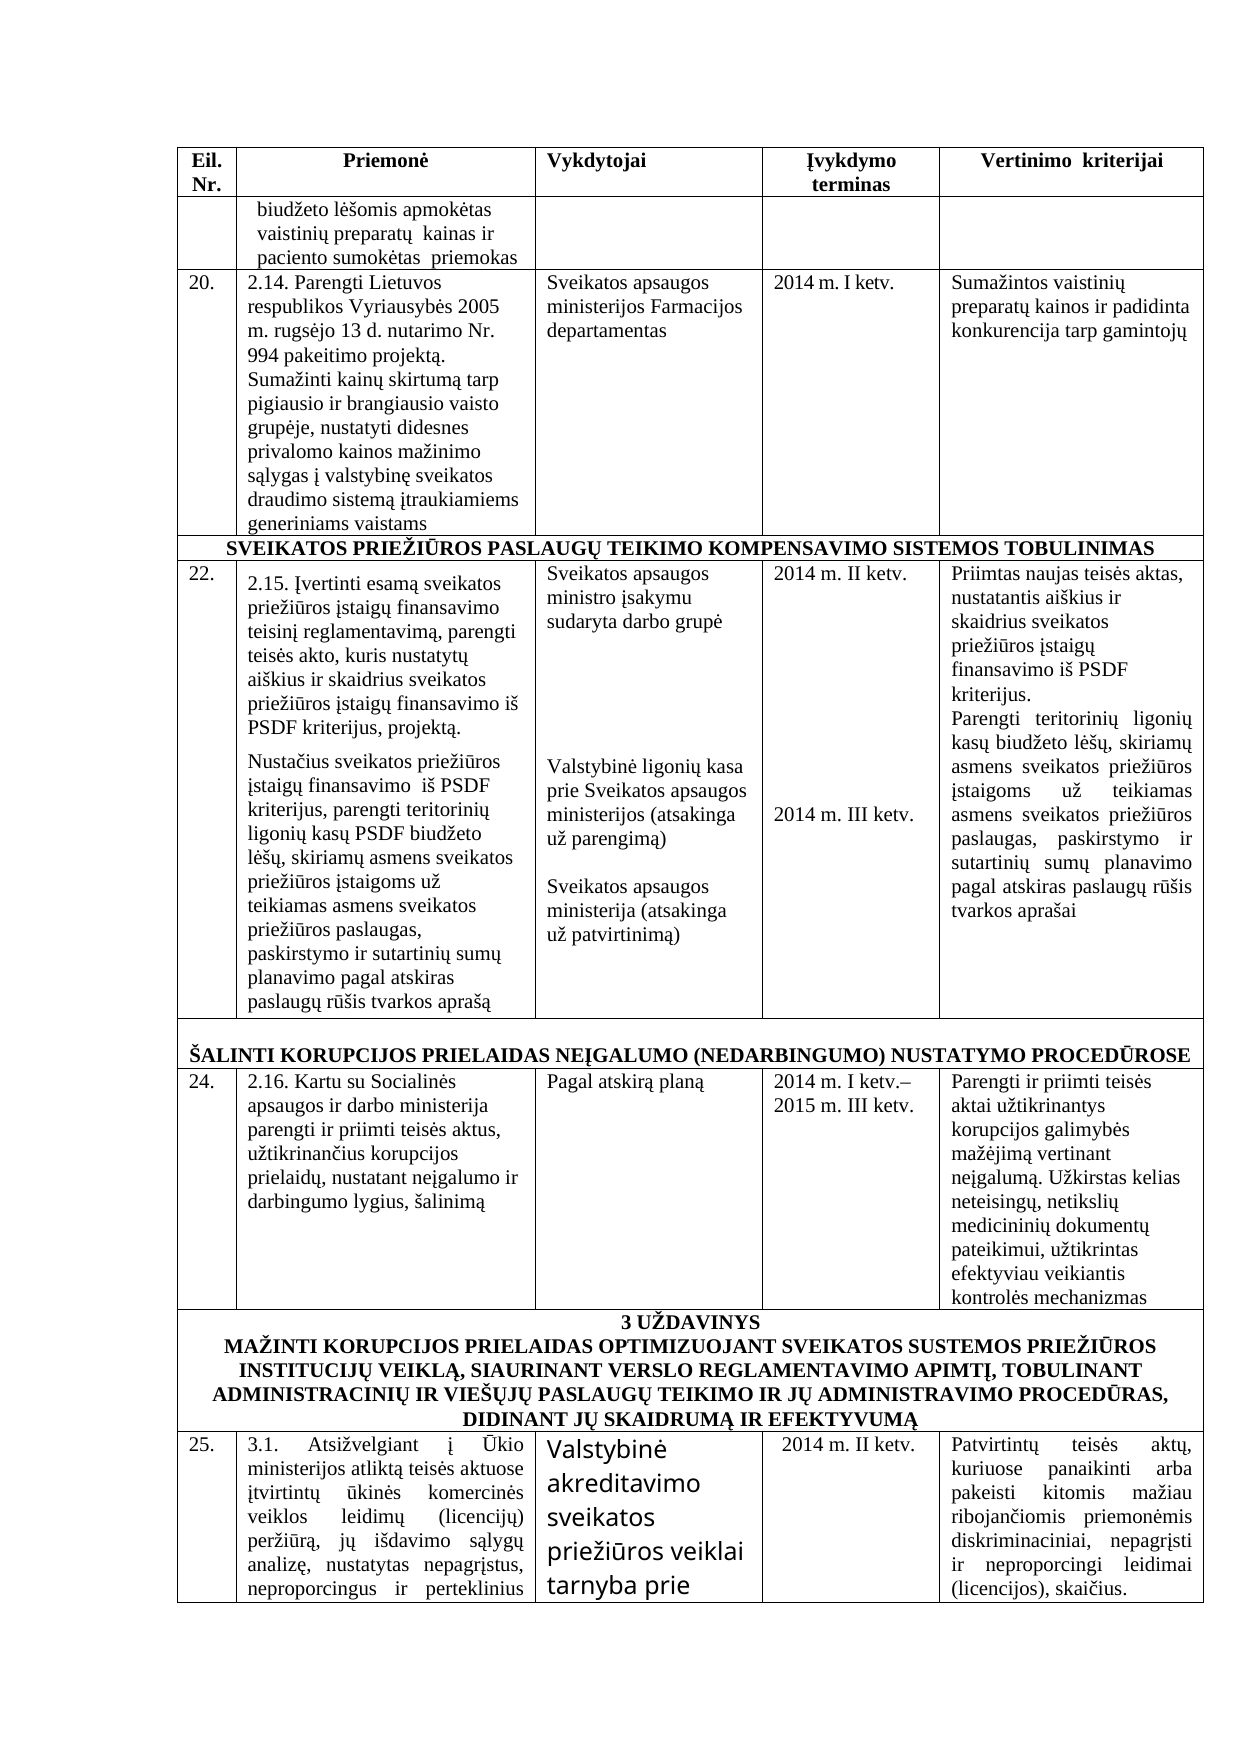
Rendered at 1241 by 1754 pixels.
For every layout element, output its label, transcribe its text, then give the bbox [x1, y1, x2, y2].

table_cell 2.15. Įvertinti esamą sveikatos priežiūros įstaigų finansavimo teisinį reglamentavimą, parengti teisės akto, kuris nustatytų aiškius ir skaidrius sveikatos priežiūros įstaigų finansavimo iš PSDF kriterijus, projektą. Nustačius sveikatos priežiūros įstaigų finansavimo iš PSDF kriterijus, parengti teritorinių ligonių kasų PSDF biudžeto lėšų, skiriamų asmens sveikatos priežiūros įstaigoms už teikiamas asmens sveikatos priežiūros paslaugas, paskirstymo ir sutartinių sumų planavimo pagal atskiras paslaugų rūšis tvarkos aprašą [237, 561, 535, 1018]
table_cell Valstybinė akreditavimo sveikatos priežiūros veiklai tarnyba prie [536, 1432, 762, 1602]
table_cell 25. [178, 1432, 236, 1602]
table_cell 2014 m. II ketv. 2014 m. III ketv. [763, 561, 939, 1018]
table_cell ŠALINTI KORUPCIJOS PRIELAIDAS NEĮGALUMO (NEDARBINGUMO) NUSTATYMO PROCEDŪROSE [178, 1019, 1203, 1067]
table_cell 24. [178, 1069, 236, 1309]
table_cell Sumažintos vaistinių preparatų kainos ir padidinta konkurencija tarp gamintojų [940, 270, 1203, 535]
table_cell 3 UŽDAVINYS MAŽINTI KORUPCIJOS PRIELAIDAS OPTIMIZUOJANT SVEIKATOS SUSTEMOS PRIEŽIŪROS INSTITUCIJŲ VEIKLĄ, SIAURINANT VERSLO REGLAMENTAVIMO APIMTĮ, TOBULINANT ADMINISTRACINIŲ IR VIEŠŲJŲ PASLAUGŲ TEIKIMO IR JŲ ADMINISTRAVIMO PROCEDŪRAS, DIDINANT JŲ SKAIDRUMĄ IR EFEKTYVUMĄ [178, 1310, 1203, 1431]
table_cell SVEIKATOS PRIEŽIŪROS PASLAUGŲ TEIKIMO kompensavimo sistemos tobulinimas [178, 536, 1203, 560]
table_cell [178, 197, 236, 269]
table_cell Sveikatos apsaugos ministro įsakymu sudaryta darbo grupė Valstybinė ligonių kasa prie Sveikatos apsaugos ministerijos (atsakinga už parengimą) Sveikatos apsaugos ministerija (atsakinga už patvirtinimą) [536, 561, 762, 1018]
table_cell Priimtas naujas teisės aktas, nustatantis aiškius ir skaidrius sveikatos priežiūros įstaigų finansavimo iš PSDF kriterijus. Parengti teritorinių ligonių kasų biudžeto lėšų, skiriamų asmens sveikatos priežiūros įstaigoms už teikiamas asmens sveikatos priežiūros paslaugas, paskirstymo ir sutartinių sumų planavimo pagal atskiras paslaugų rūšis tvarkos aprašai [940, 561, 1203, 1018]
table_header Vertinimo kriterijai [940, 148, 1203, 196]
table_cell 2014 m. II ketv. [763, 1432, 939, 1602]
table_cell 2.16. Kartu su Socialinės apsaugos ir darbo ministerija parengti ir priimti teisės aktus, užtikrinančius korupcijos prielaidų, nustatant neįgalumo ir darbingumo lygius, šalinimą [237, 1069, 535, 1309]
table_cell 22. [178, 561, 236, 1018]
table_cell 3.1. Atsižvelgiant į Ūkio ministerijos atliktą teisės aktuose įtvirtintų ūkinės komercinės veiklos leidimų (licencijų) peržiūrą, jų išdavimo sąlygų analizę, nustatytas nepagrįstus, neproporcingus ir perteklinius [237, 1432, 535, 1602]
table_header Eil. Nr. [178, 148, 236, 196]
table_cell 2.14. Parengti Lietuvos respublikos Vyriausybės 2005 m. rugsėjo 13 d. nutarimo Nr. 994 pakeitimo projektą. Sumažinti kainų skirtumą tarp pigiausio ir brangiausio vaisto grupėje, nustatyti didesnes privalomo kainos mažinimo sąlygas į valstybinę sveikatos draudimo sistemą įtraukiamiems generiniams vaistams [237, 270, 535, 535]
table_cell [940, 197, 1203, 269]
table_cell Sveikatos apsaugos ministerijos Farmacijos departamentas [536, 270, 762, 535]
table_cell biudžeto lėšomis apmokėtas vaistinių preparatų kainas ir paciento sumokėtas priemokas [237, 197, 535, 269]
table_header Priemonė [237, 148, 535, 196]
table_header Vykdytojai [536, 148, 762, 196]
table_cell [763, 197, 939, 269]
table_header Įvykdymo terminas [763, 148, 939, 196]
table_cell Pagal atskirą planą [536, 1069, 762, 1309]
table_cell Patvirtintų teisės aktų, kuriuose panaikinti arba pakeisti kitomis mažiau ribojančiomis priemonėmis diskriminaciniai, nepagrįsti ir neproporcingi leidimai (licencijos), skaičius. [940, 1432, 1203, 1602]
table_cell [536, 197, 762, 269]
table_cell Parengti ir priimti teisės aktai užtikrinantys korupcijos galimybės mažėjimą vertinant neįgalumą. Užkirstas kelias neteisingų, netikslių medicininių dokumentų pateikimui, užtikrintas efektyviau veikiantis kontrolės mechanizmas [940, 1069, 1203, 1309]
table_cell 20. [178, 270, 236, 535]
table_cell 2014 m. I ketv.– 2015 m. III ketv. [763, 1069, 939, 1309]
table_cell 2014 m. I ketv. [763, 270, 939, 535]
